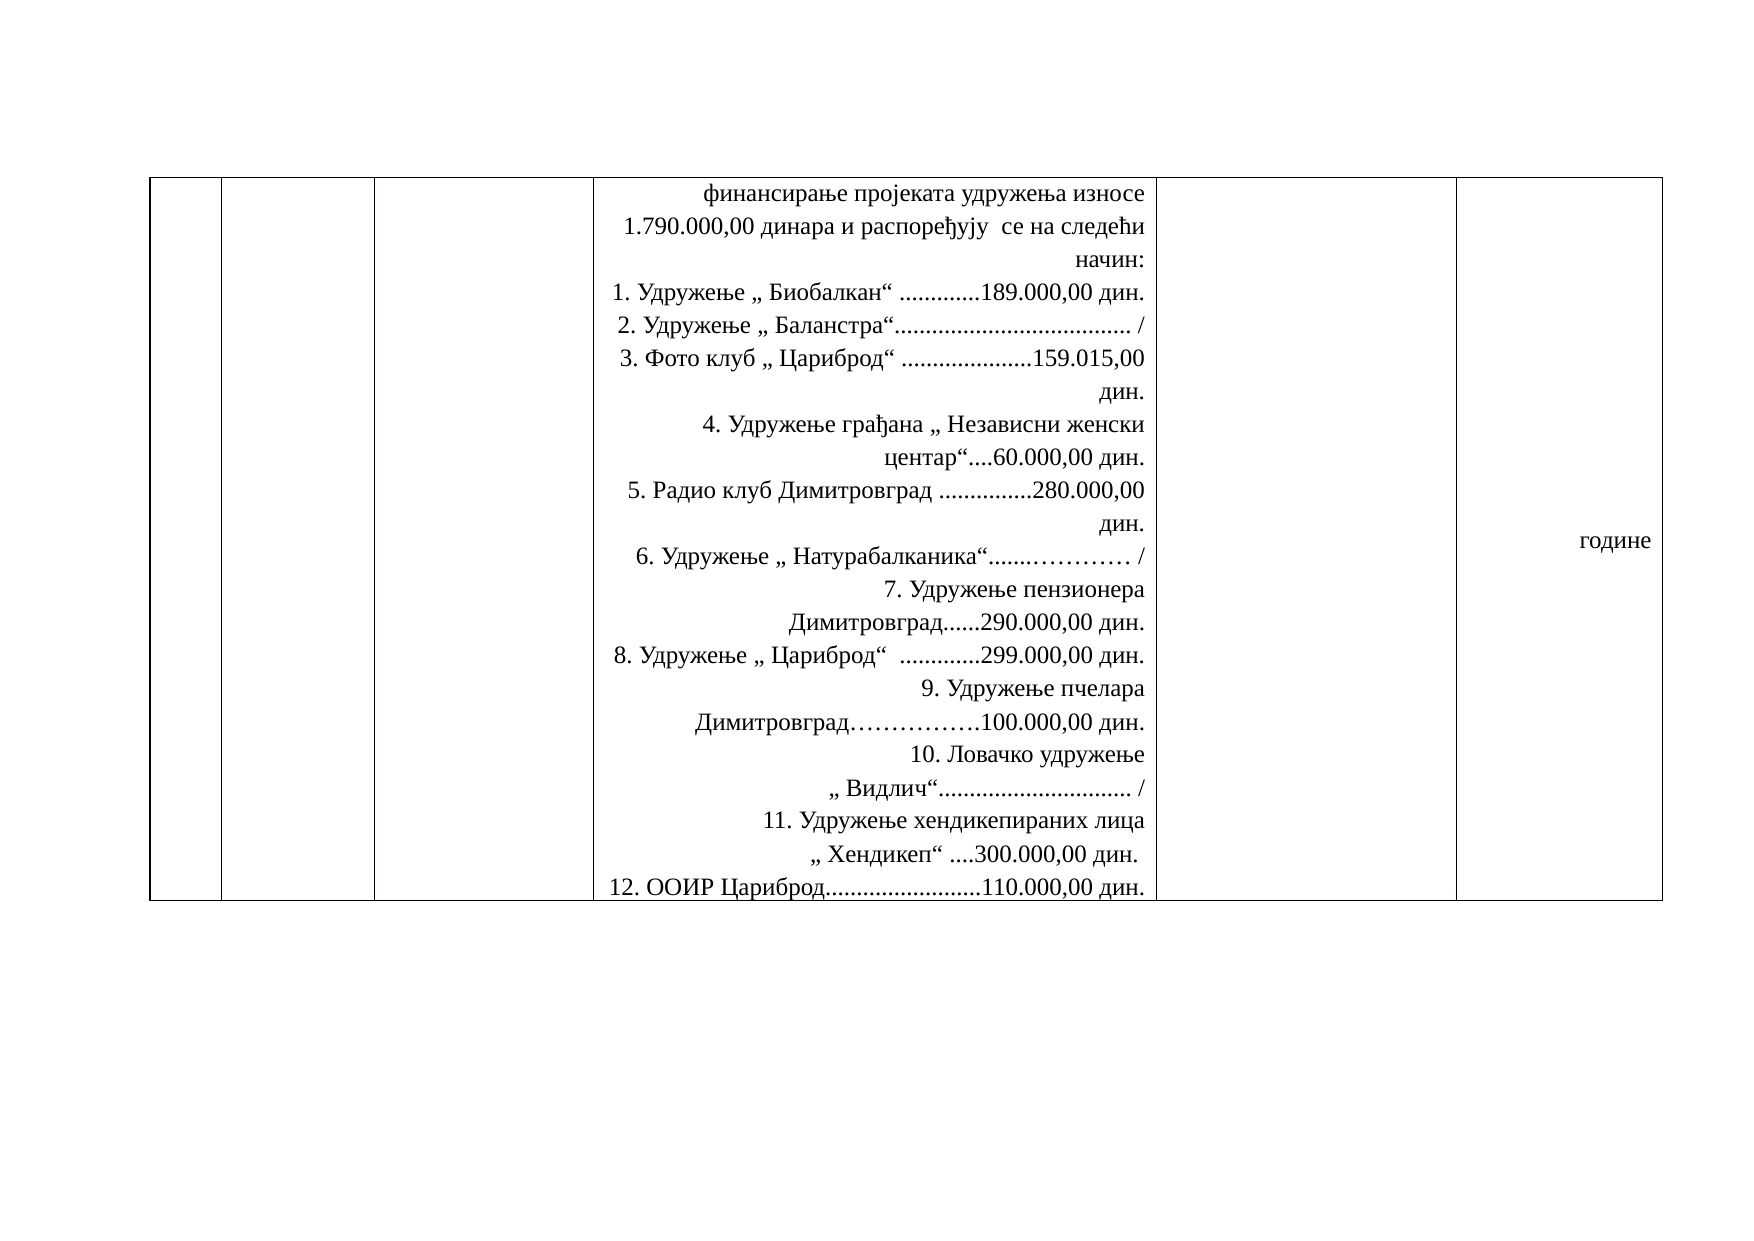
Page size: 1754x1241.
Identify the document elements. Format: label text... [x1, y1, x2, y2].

table_cell године [1457, 178, 1662, 900]
table_cell финансирање пројеката удружења износе 1.790.000,00 динара и распоређују се на следећи начин: 1. Удружење „ Биобалкан“ .............189.000,00 дин. 2. Удружење „ Баланстра“...................................... / 3. Фото клуб „ Цариброд“ .....................159.015,00 дин. 4. Удружење грађана „ Независни женски центар“....60.000,00 дин. 5. Радио клуб Димитровград ...............280.000,00 дин. 6. Удружење „ Натурабалканика“.......………… / 7. Удружење пензионера Димитровград......290.000,00 дин. 8. Удружење „ Цариброд“ .............299.000,00 дин. 9. Удружење пчелара Димитровград…………….100.000,00 дин. 10. Ловачко удружење „ Видлич“............................... / 11. Удружење хендикепираних лица „ Хендикеп“ ....300.000,00 дин. 12. ООИР Цариброд.........................110.000,00 дин. [594, 178, 1156, 900]
table_cell [222, 178, 374, 900]
table_cell [151, 178, 221, 900]
table_cell [375, 178, 593, 900]
table_cell [1157, 178, 1456, 900]
